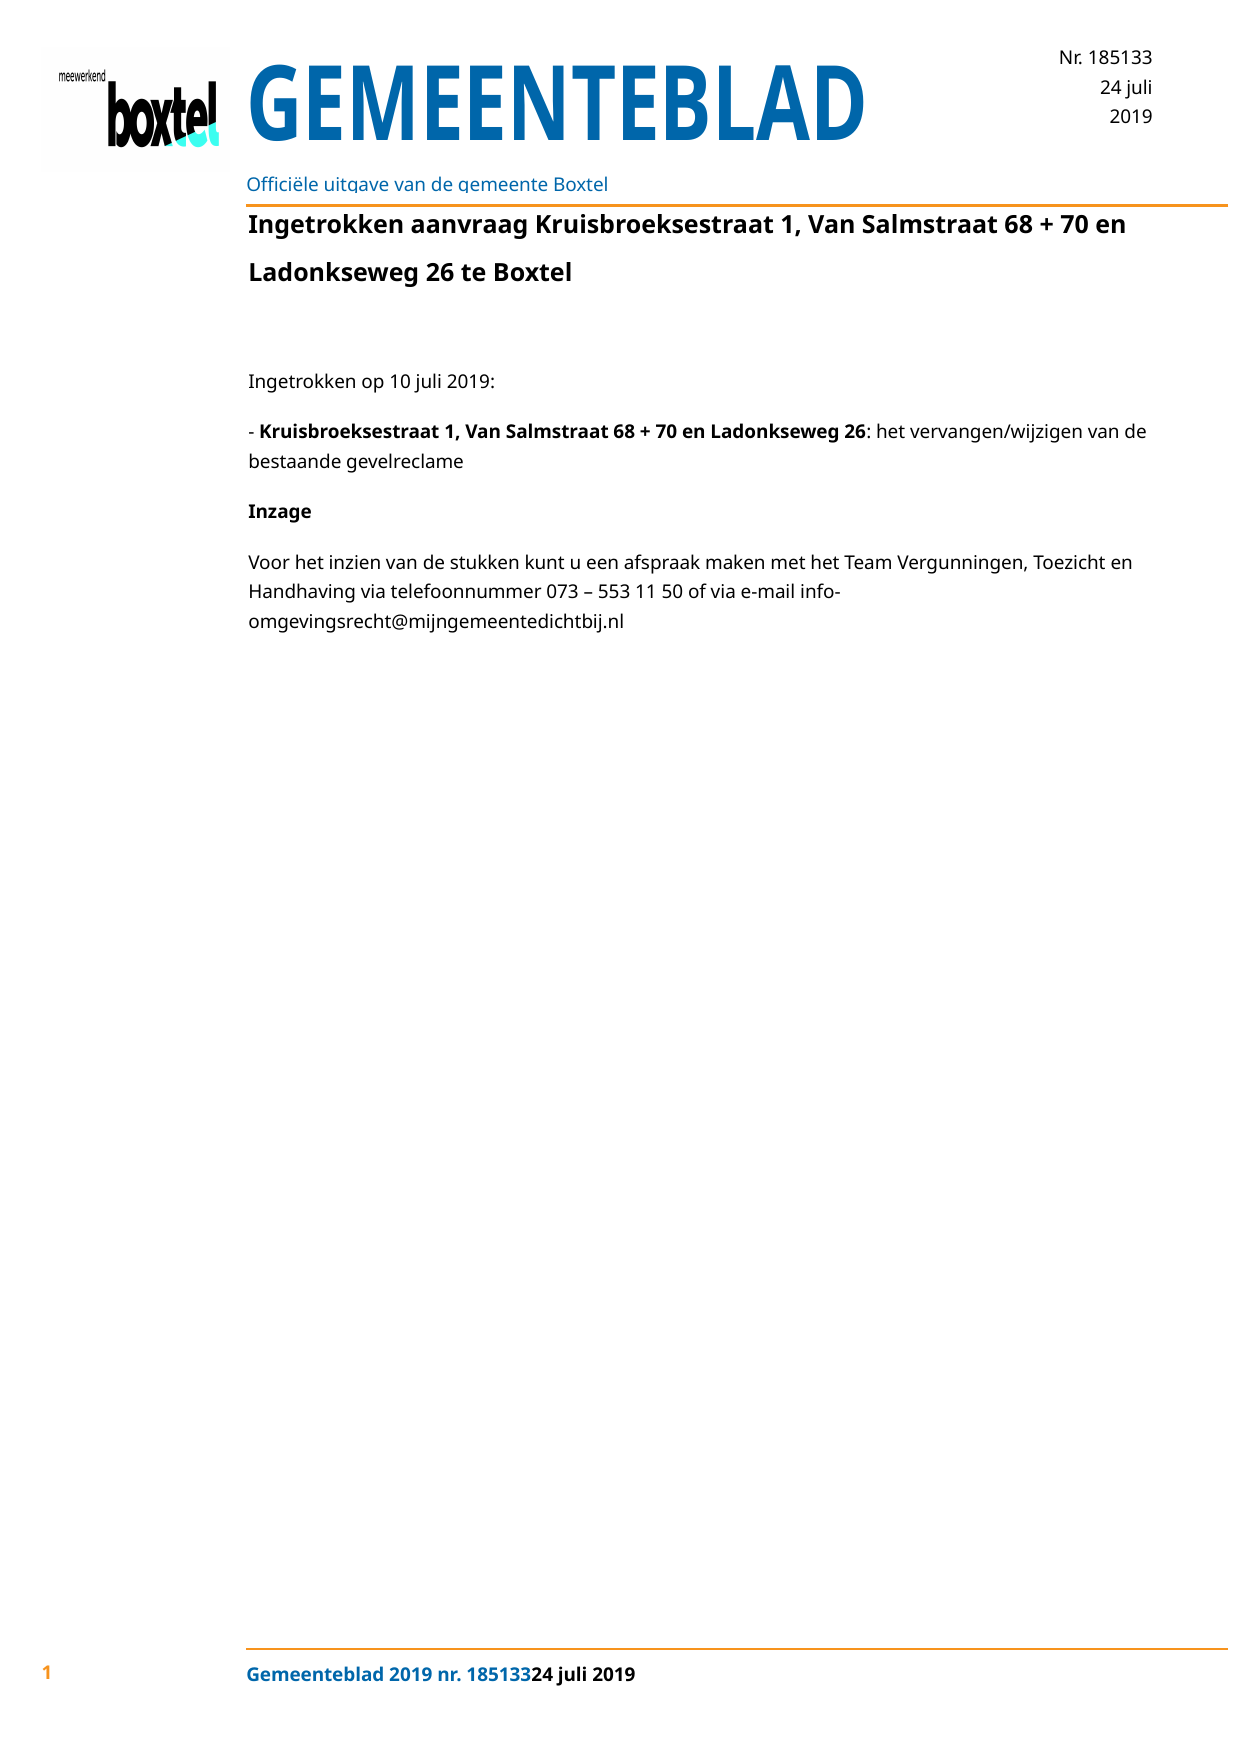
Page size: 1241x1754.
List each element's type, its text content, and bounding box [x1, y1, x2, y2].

text Ingetrokken aanvraag Kruisbroeksestraat 1, Van Salmstraat 68 + 70 en Ladonkseweg 26 te Boxtel [248, 207, 1152, 288]
text Inzage [248, 499, 1152, 524]
text - Kruisbroeksestraat 1, Van Salmstraat 68 + 70 en Ladonkseweg 26: het vervangen/wijzigen van de bestaande gevelreclame [248, 419, 1152, 474]
picture [41, 47, 231, 172]
text Ingetrokken op 10 juli 2019: [248, 368, 1152, 394]
text Voor het inzien van de stukken kunt u een afspraak maken met het Team Vergunningen, Toezicht en Handhaving via telefoonnummer 073 – 553 11 50 of via e-mail info-omgevingsrecht@mijngemeentedichtbij.nl [248, 549, 1152, 634]
